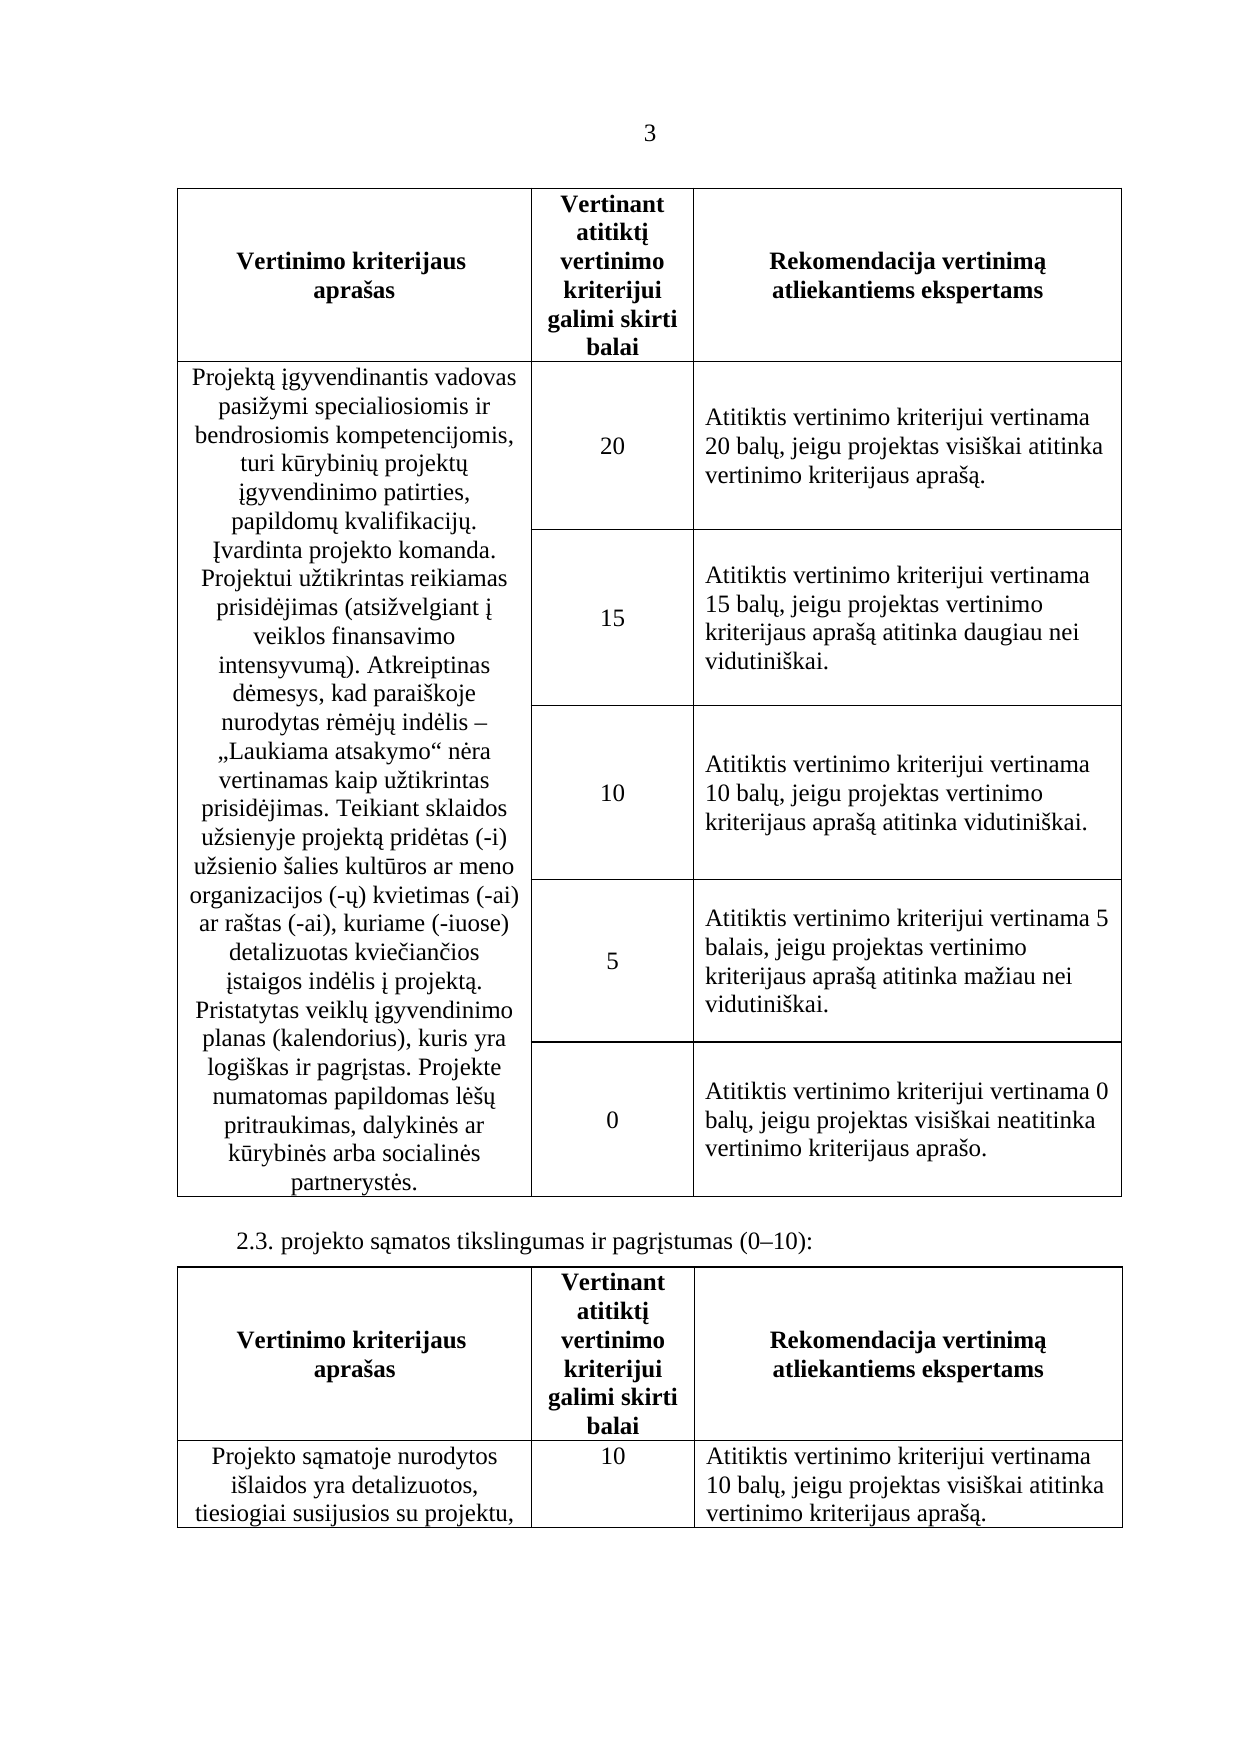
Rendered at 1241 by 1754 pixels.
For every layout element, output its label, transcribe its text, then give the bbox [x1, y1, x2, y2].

table_cell Projektą įgyvendinantis vadovas pasižymi specialiosiomis ir bendrosiomis kompetencijomis, turi kūrybinių projektų įgyvendinimo patirties, papildomų kvalifikacijų. Įvardinta projekto komanda. Projektui užtikrintas reikiamas prisidėjimas (atsižvelgiant į veiklos finansavimo intensyvumą). Atkreiptinas dėmesys, kad paraiškoje nurodytas rėmėjų indėlis – „Laukiama atsakymo“ nėra vertinamas kaip užtikrintas prisidėjimas. Teikiant sklaidos užsienyje projektą pridėtas (-i) užsienio šalies kultūros ar meno organizacijos (-ų) kvietimas (-ai) ar raštas (-ai), kuriame (-iuose) detalizuotas kviečiančios įstaigos indėlis į projektą. Pristatytas veiklų įgyvendinimo planas (kalendorius), kuris yra logiškas ir pagrįstas. Projekte numatomas papildomas lėšų pritraukimas, dalykinės ar kūrybinės arba socialinės partnerystės. [178, 362, 531, 1196]
table_cell 15 [532, 530, 693, 705]
table_header Vertinimo kriterijaus aprašas [178, 1268, 531, 1440]
table_cell 10 [532, 1441, 694, 1527]
table_cell Atitiktis vertinimo kriterijui vertinama 0 balų, jeigu projektas visiškai neatitinka vertinimo kriterijaus aprašo. [694, 1043, 1121, 1196]
table_header Rekomendacija vertinimą atliekantiems ekspertams [694, 189, 1121, 361]
text 2.3. projekto sąmatos tikslingumas ir pagrįstumas (0–10): [177, 1226, 1072, 1254]
table_cell 5 [532, 880, 693, 1041]
table_header Vertinant atitiktį vertinimo kriterijui galimi skirti balai [532, 1268, 694, 1440]
table_cell 0 [532, 1043, 693, 1196]
table_cell Atitiktis vertinimo kriterijui vertinama 20 balų, jeigu projektas visiškai atitinka vertinimo kriterijaus aprašą. [694, 362, 1121, 529]
table_cell Atitiktis vertinimo kriterijui vertinama 5 balais, jeigu projektas vertinimo kriterijaus aprašą atitinka mažiau nei vidutiniškai. [694, 880, 1121, 1041]
table_header Rekomendacija vertinimą atliekantiems ekspertams [695, 1268, 1122, 1440]
table_cell Atitiktis vertinimo kriterijui vertinama 15 balų, jeigu projektas vertinimo kriterijaus aprašą atitinka daugiau nei vidutiniškai. [694, 530, 1121, 705]
table_header Vertinimo kriterijaus aprašas [178, 189, 531, 361]
table_cell 20 [532, 362, 693, 529]
table_cell Atitiktis vertinimo kriterijui vertinama 10 balų, jeigu projektas vertinimo kriterijaus aprašą atitinka vidutiniškai. [694, 706, 1121, 879]
table_cell 10 [532, 706, 693, 879]
table_cell Projekto sąmatoje nurodytos išlaidos yra detalizuotos, tiesiogiai susijusios su projektu, [178, 1441, 531, 1527]
table_header Vertinant atitiktį vertinimo kriterijui galimi skirti balai [532, 189, 693, 361]
table_cell Atitiktis vertinimo kriterijui vertinama 10 balų, jeigu projektas visiškai atitinka vertinimo kriterijaus aprašą. [695, 1441, 1122, 1527]
